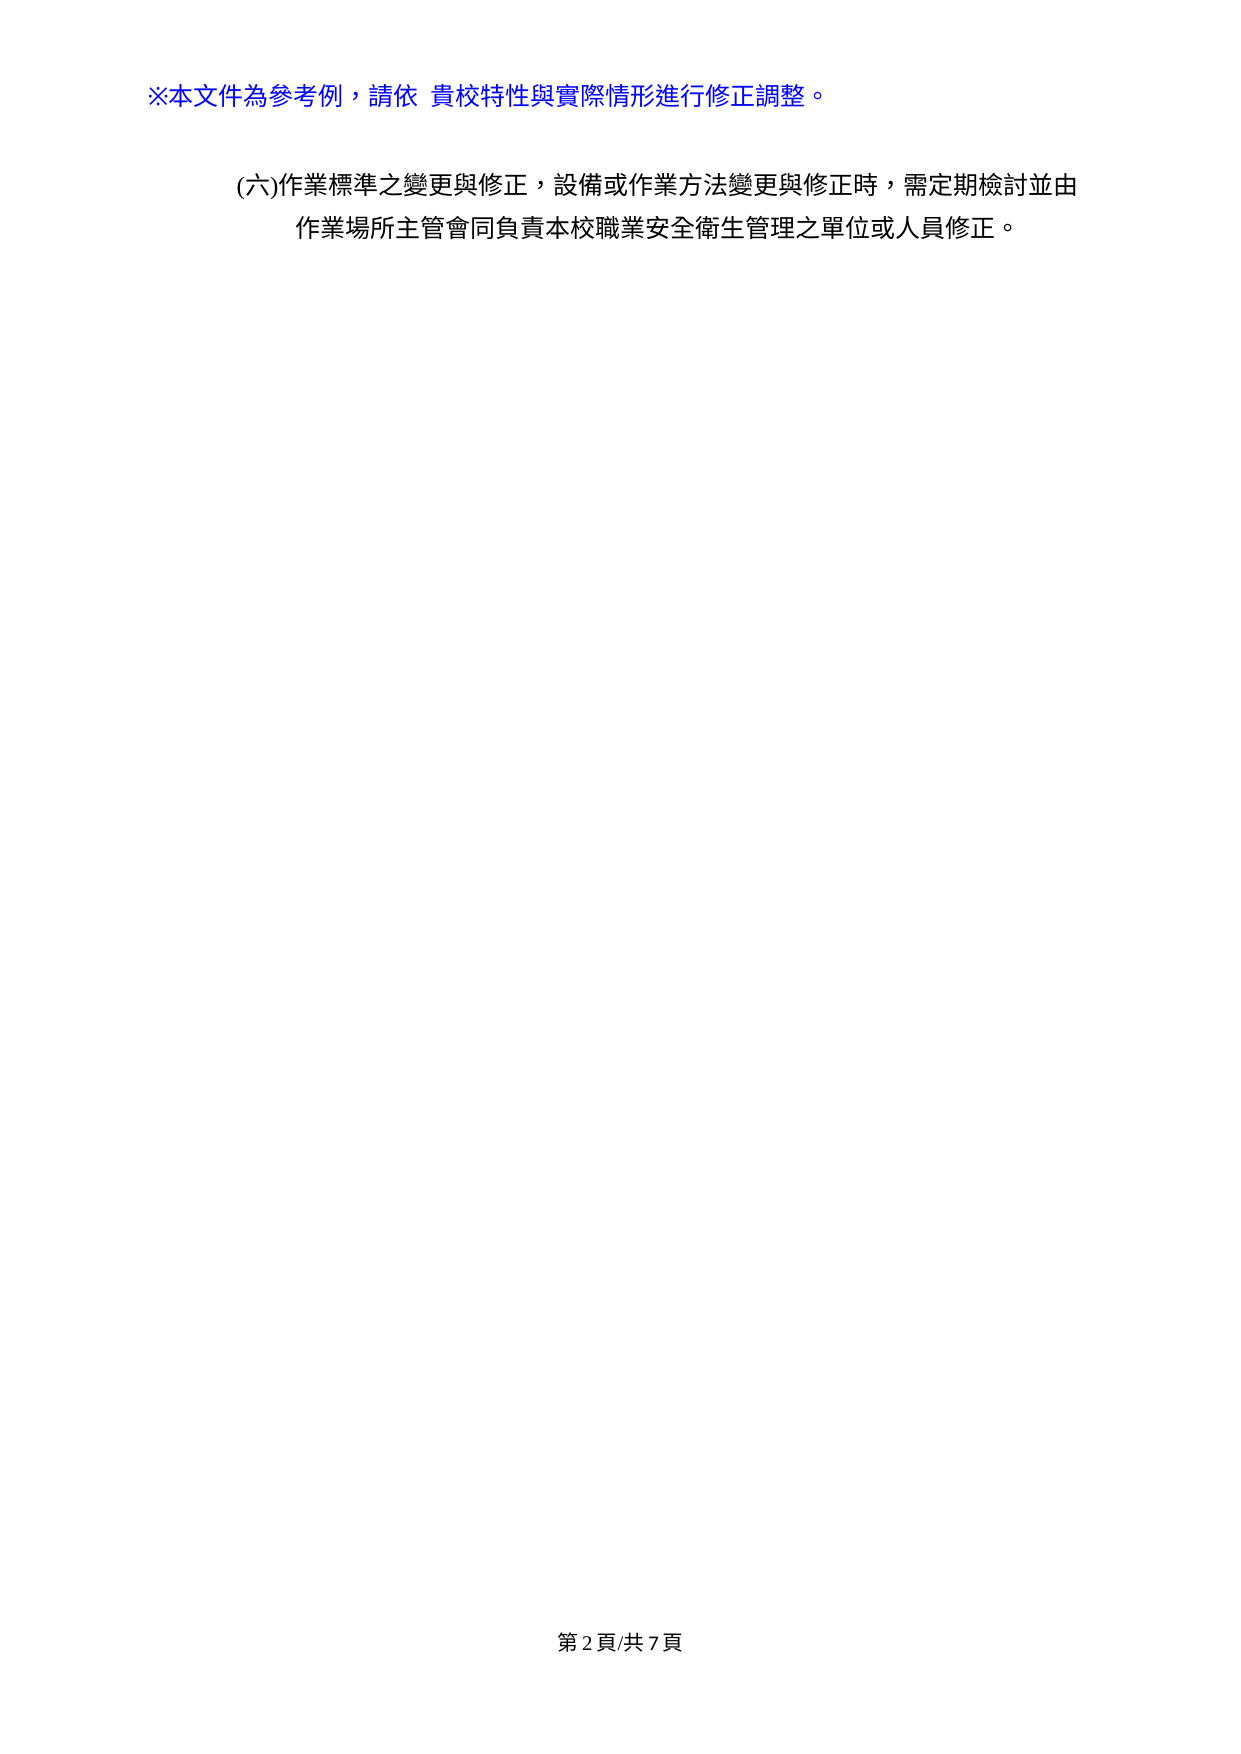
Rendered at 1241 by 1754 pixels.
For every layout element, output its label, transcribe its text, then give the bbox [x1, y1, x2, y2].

text (六)作業標準之變更與修正，設備或作業方法變更與修正時，需定期檢討並由作業場所主管會同負責本校職業安全衛生管理之單位或人員修正。 [236, 164, 1092, 245]
